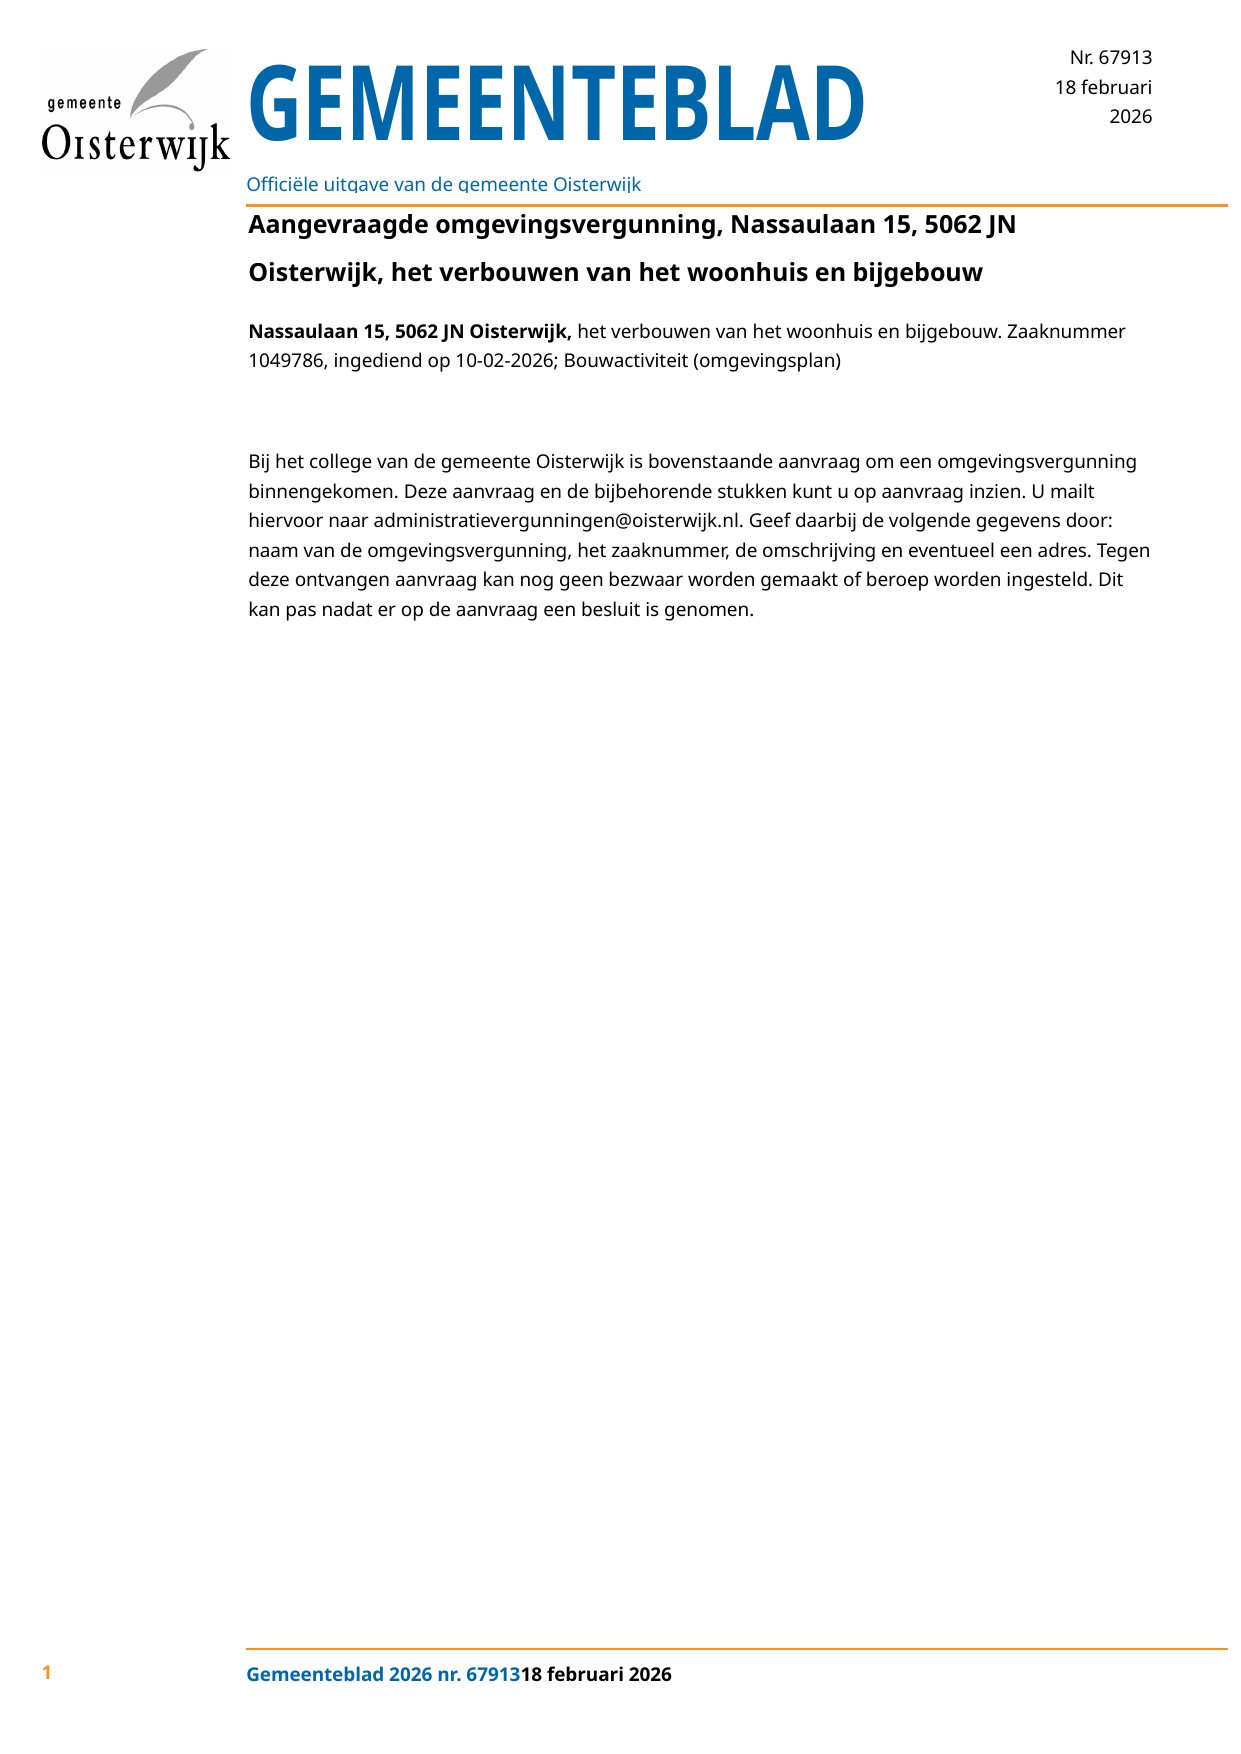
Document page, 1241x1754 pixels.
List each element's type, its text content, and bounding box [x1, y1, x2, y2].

text Nassaulaan 15, 5062 JN Oisterwijk, het verbouwen van het woonhuis en bijgebouw. Zaaknummer 1049786, ingediend op 10-02-2026; Bouwactiviteit (omgevingsplan) [248, 318, 1152, 373]
text Bij het college van de gemeente Oisterwijk is bovenstaande aanvraag om een omgevingsvergunning binnengekomen. Deze aanvraag en de bijbehorende stukken kunt u op aanvraag inzien. U mailt hiervoor naar administratievergunningen@oisterwijk.nl. Geef daarbij de volgende gegevens door: naam van de omgevingsvergunning, het zaaknummer, de omschrijving en eventueel een adres. Tegen deze ontvangen aanvraag kan nog geen bezwaar worden gemaakt of beroep worden ingesteld. Dit kan pas nadat er op de aanvraag een besluit is genomen. [248, 448, 1152, 622]
picture [41, 47, 231, 172]
text Aangevraagde omgevingsvergunning, Nassaulaan 15, 5062 JN Oisterwijk, het verbouwen van het woonhuis en bijgebouw [248, 207, 1152, 288]
